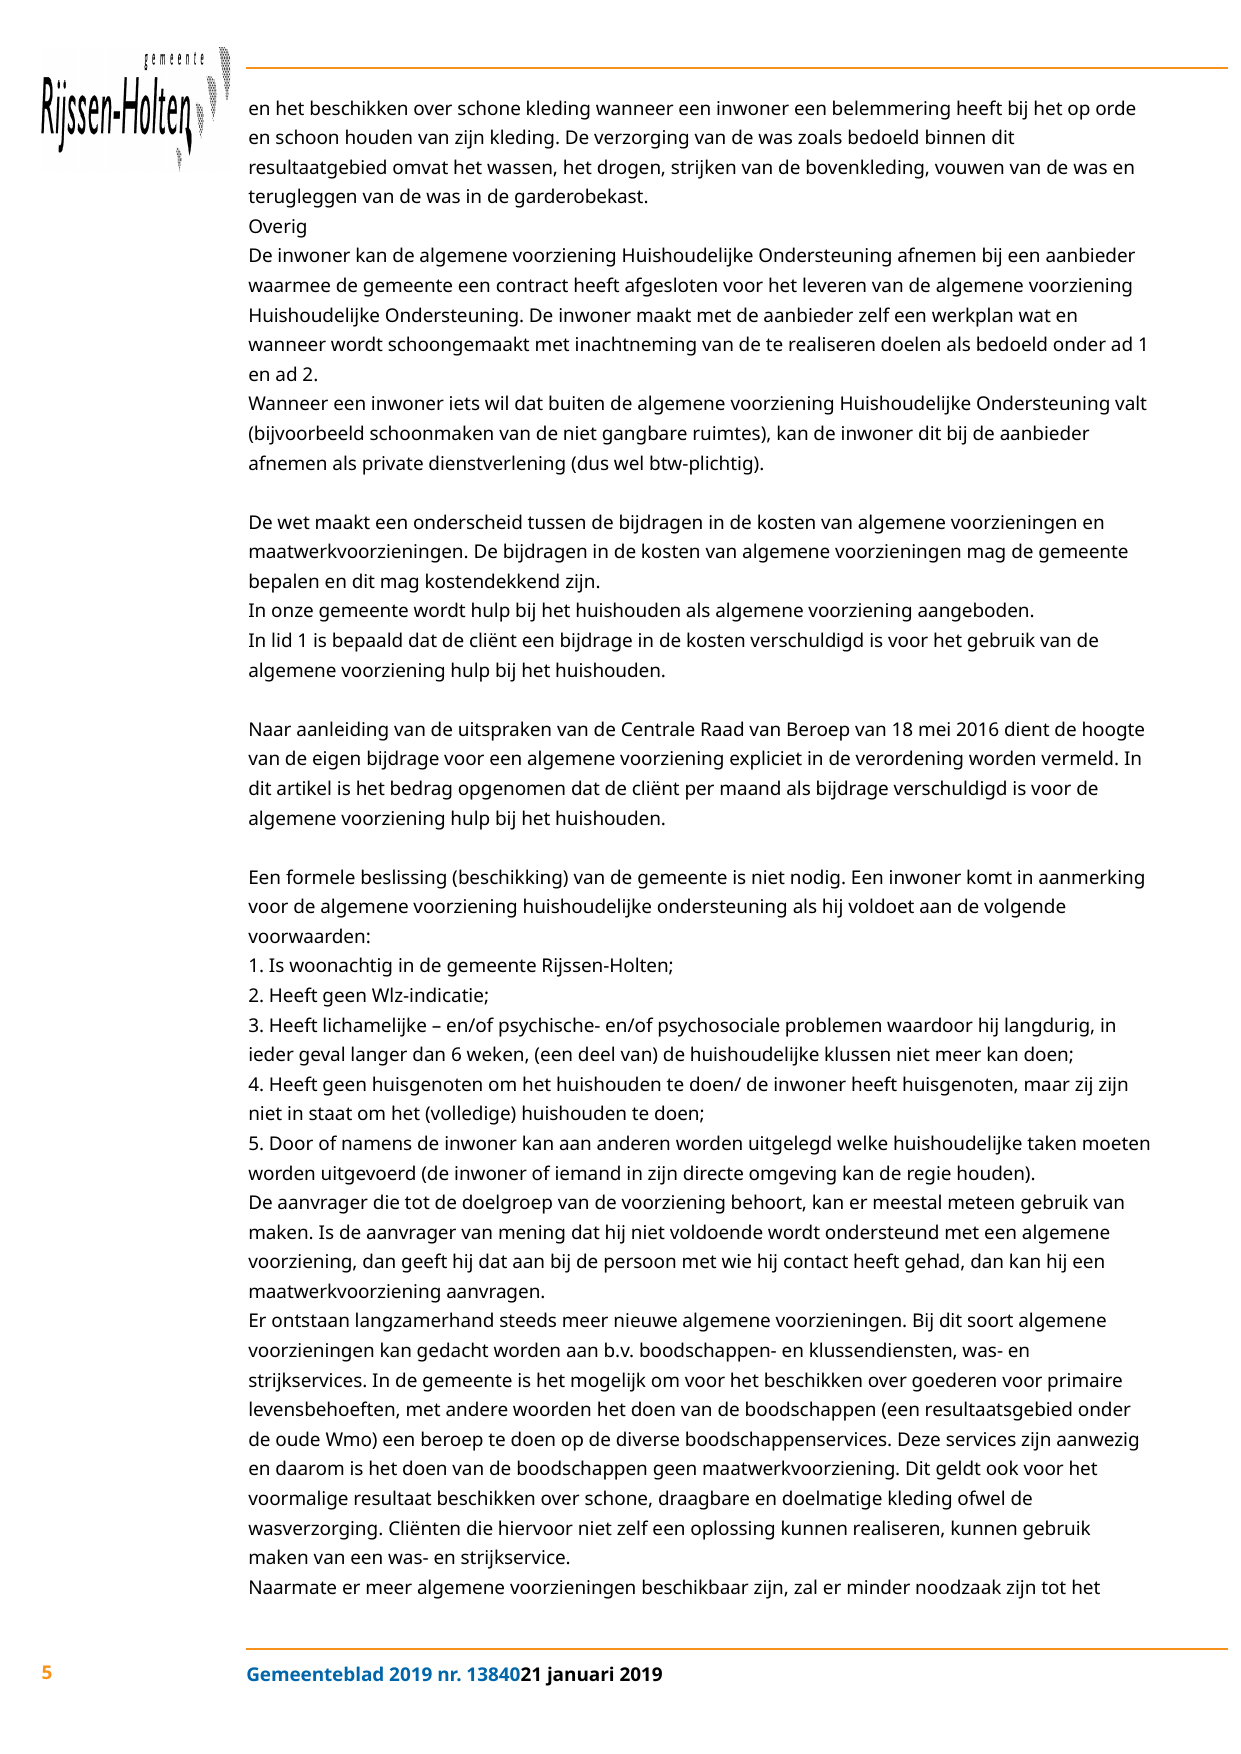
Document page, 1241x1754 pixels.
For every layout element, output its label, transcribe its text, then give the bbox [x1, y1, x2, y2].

text In lid 1 is bepaald dat de cliënt een bijdrage in de kosten verschuldigd is voor het gebruik van de algemene voorziening hulp bij het huishouden. [248, 627, 1152, 683]
text 2. Heeft geen Wlz-indicatie; [248, 982, 1152, 1008]
text De aanvrager die tot de doelgroep van de voorziening behoort, kan er meestal meteen gebruik van maken. Is de aanvrager van mening dat hij niet voldoende wordt ondersteund met een algemene voorziening, dan geeft hij dat aan bij de persoon met wie hij contact heeft gehad, dan kan hij een maatwerkvoorziening aanvragen. [248, 1189, 1152, 1304]
text 5. Door of namens de inwoner kan aan anderen worden uitgelegd welke huishoudelijke taken moeten worden uitgevoerd (de inwoner of iemand in zijn directe omgeving kan de regie houden). [248, 1130, 1152, 1186]
text De inwoner kan de algemene voorziening Huishoudelijke Ondersteuning afnemen bij een aanbieder waarmee de gemeente een contract heeft afgesloten voor het leveren van de algemene voorziening Huishoudelijke Ondersteuning. De inwoner maakt met de aanbieder zelf een werkplan wat en wanneer wordt schoongemaakt met inachtneming van de te realiseren doelen als bedoeld onder ad 1 en ad 2. [248, 243, 1152, 387]
text 3. Heeft lichamelijke – en/of psychische- en/of psychosociale problemen waardoor hij langdurig, in ieder geval langer dan 6 weken, (een deel van) de huishoudelijke klussen niet meer kan doen; [248, 1012, 1152, 1067]
text De wet maakt een onderscheid tussen de bijdragen in de kosten van algemene voorzieningen en maatwerkvoorzieningen. De bijdragen in de kosten van algemene voorzieningen mag de gemeente bepalen en dit mag kostendekkend zijn. [248, 509, 1152, 594]
picture [41, 47, 231, 172]
text 4. Heeft geen huisgenoten om het huishouden te doen/ de inwoner heeft huisgenoten, maar zij zijn niet in staat om het (volledige) huishouden te doen; [248, 1071, 1152, 1126]
text Naarmate er meer algemene voorzieningen beschikbaar zijn, zal er minder noodzaak zijn tot het [248, 1574, 1152, 1600]
text In onze gemeente wordt hulp bij het huishouden als algemene voorziening aangeboden. [248, 598, 1152, 623]
text Een formele beslissing (beschikking) van de gemeente is niet nodig. Een inwoner komt in aanmerking voor de algemene voorziening huishoudelijke ondersteuning als hij voldoet aan de volgende voorwaarden: [248, 864, 1152, 949]
text en het beschikken over schone kleding wanneer een inwoner een belemmering heeft bij het op orde en schoon houden van zijn kleding. De verzorging van de was zoals bedoeld binnen dit resultaatgebied omvat het wassen, het drogen, strijken van de bovenkleding, vouwen van de was en terugleggen van de was in de garderobekast. [248, 95, 1152, 209]
text Er ontstaan langzamerhand steeds meer nieuwe algemene voorzieningen. Bij dit soort algemene voorzieningen kan gedacht worden aan b.v. boodschappen- en klussendiensten, was- en strijkservices. In de gemeente is het mogelijk om voor het beschikken over goederen voor primaire levensbehoeften, met andere woorden het doen van de boodschappen (een resultaatsgebied onder de oude Wmo) een beroep te doen op de diverse boodschappenservices. Deze services zijn aanwezig en daarom is het doen van de boodschappen geen maatwerkvoorziening. Dit geldt ook voor het voormalige resultaat beschikken over schone, draagbare en doelmatige kleding ofwel de wasverzorging. Cliënten die hiervoor niet zelf een oplossing kunnen realiseren, kunnen gebruik maken van een was- en strijkservice. [248, 1308, 1152, 1570]
text 1. Is woonachtig in de gemeente Rijssen-Holten; [248, 953, 1152, 978]
text Naar aanleiding van de uitspraken van de Centrale Raad van Beroep van 18 mei 2016 dient de hoogte van de eigen bijdrage voor een algemene voorziening expliciet in de verordening worden vermeld. In dit artikel is het bedrag opgenomen dat de cliënt per maand als bijdrage verschuldigd is voor de algemene voorziening hulp bij het huishouden. [248, 716, 1152, 831]
text Wanneer een inwoner iets wil dat buiten de algemene voorziening Huishoudelijke Ondersteuning valt (bijvoorbeeld schoonmaken van de niet gangbare ruimtes), kan de inwoner dit bij de aanbieder afnemen als private dienstverlening (dus wel btw-plichtig). [248, 391, 1152, 476]
text Overig [248, 213, 1152, 239]
